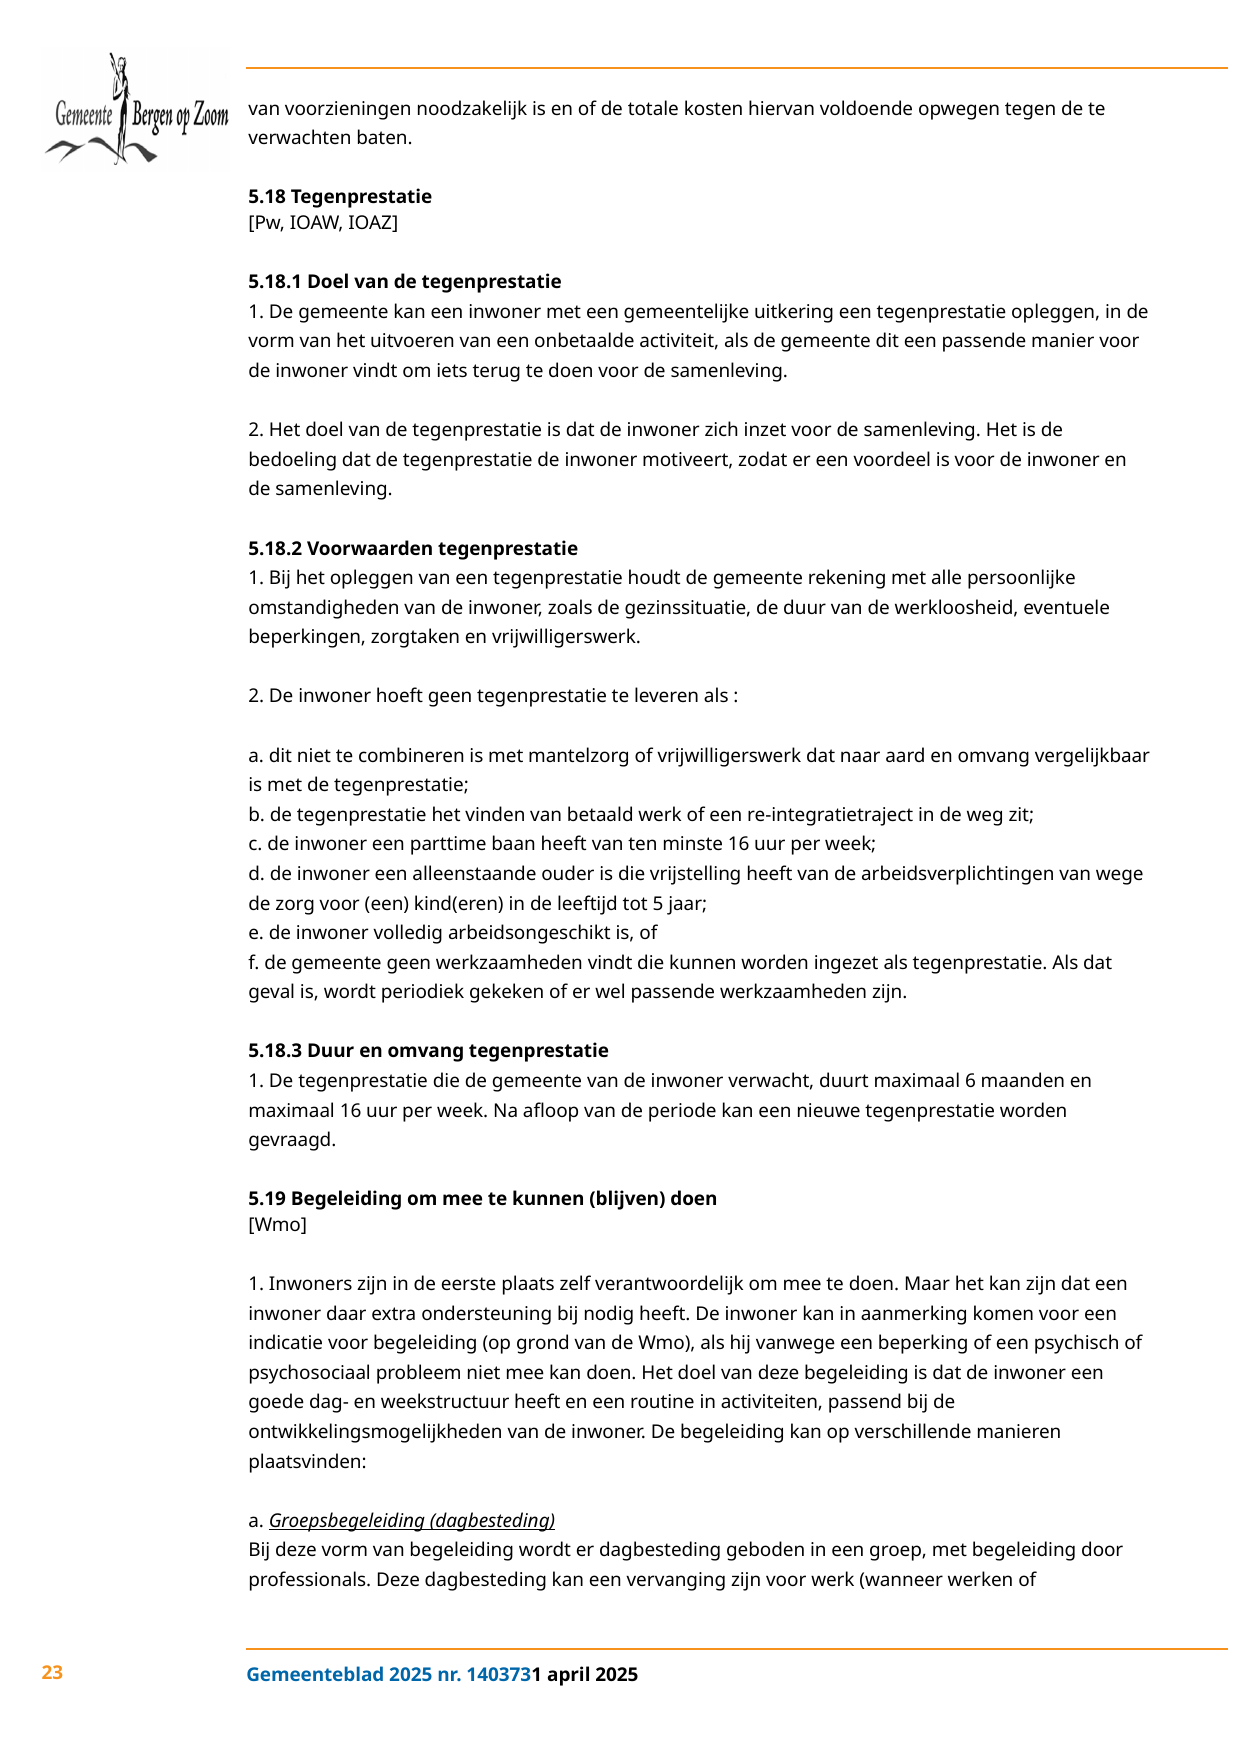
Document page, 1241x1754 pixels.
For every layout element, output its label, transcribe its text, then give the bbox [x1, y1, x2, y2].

text van voorzieningen noodzakelijk is en of de totale kosten hiervan voldoende opwegen tegen de te verwachten baten. [248, 95, 1152, 150]
text c. de inwoner een parttime baan heeft van ten minste 16 uur per week; [248, 831, 1152, 856]
text 2. De inwoner hoeft geen tegenprestatie te leveren als : [248, 683, 1152, 708]
text 5.18.3 Duur en omvang tegenprestatie [248, 1038, 1152, 1063]
text Bij deze vorm van begeleiding wordt er dagbesteding geboden in een groep, met begeleiding door professionals. Deze dagbesteding kan een vervanging zijn voor werk (wanneer werken of [248, 1537, 1152, 1592]
text 1. Inwoners zijn in de eerste plaats zelf verantwoordelijk om mee te doen. Maar het kan zijn dat een inwoner daar extra ondersteuning bij nodig heeft. De inwoner kan in aanmerking komen voor een indicatie voor begeleiding (op grond van de Wmo), als hij vanwege een beperking of een psychisch of psychosociaal probleem niet mee kan doen. Het doel van deze begeleiding is dat de inwoner een goede dag- en weekstructuur heeft en een routine in activiteiten, passend bij de ontwikkelingsmogelijkheden van de inwoner. De begeleiding kan op verschillende manieren plaatsvinden: [248, 1270, 1152, 1474]
text 1. De gemeente kan een inwoner met een gemeentelijke uitkering een tegenprestatie opleggen, in de vorm van het uitvoeren van een onbetaalde activiteit, als de gemeente dit een passende manier voor de inwoner vindt om iets terug te doen voor de samenleving. [248, 298, 1152, 383]
text [Wmo] [248, 1211, 1152, 1237]
picture [41, 47, 231, 172]
text 5.18.1 Doel van de tegenprestatie [248, 268, 1152, 294]
text 5.18 Tegenprestatie [248, 183, 1152, 209]
text d. de inwoner een alleenstaande ouder is die vrijstelling heeft van de arbeidsverplichtingen van wege de zorg voor (een) kind(eren) in de leeftijd tot 5 jaar; [248, 860, 1152, 915]
text e. de inwoner volledig arbeidsongeschikt is, of [248, 919, 1152, 945]
text 1. De tegenprestatie die de gemeente van de inwoner verwacht, duurt maximaal 6 maanden en maximaal 16 uur per week. Na afloop van de periode kan een nieuwe tegenprestatie worden gevraagd. [248, 1067, 1152, 1152]
text b. de tegenprestatie het vinden van betaald werk of een re-integratietraject in de weg zit; [248, 801, 1152, 827]
text 5.19 Begeleiding om mee te kunnen (blijven) doen [248, 1186, 1152, 1211]
text f. de gemeente geen werkzaamheden vindt die kunnen worden ingezet als tegenprestatie. Als dat geval is, wordt periodiek gekeken of er wel passende werkzaamheden zijn. [248, 949, 1152, 1004]
text 1. Bij het opleggen van een tegenprestatie houdt de gemeente rekening met alle persoonlijke omstandigheden van de inwoner, zoals de gezinssituatie, de duur van de werkloosheid, eventuele beperkingen, zorgtaken en vrijwilligerswerk. [248, 564, 1152, 649]
text a. Groepsbegeleiding (dagbesteding) [248, 1507, 1152, 1533]
text a. dit niet te combineren is met mantelzorg of vrijwilligerswerk dat naar aard en omvang vergelijkbaar is met de tegenprestatie; [248, 742, 1152, 797]
text 2. Het doel van de tegenprestatie is dat de inwoner zich inzet voor de samenleving. Het is de bedoeling dat de tegenprestatie de inwoner motiveert, zodat er een voordeel is voor de inwoner en de samenleving. [248, 416, 1152, 501]
text [Pw, IOAW, IOAZ] [248, 209, 1152, 235]
text 5.18.2 Voorwaarden tegenprestatie [248, 535, 1152, 560]
